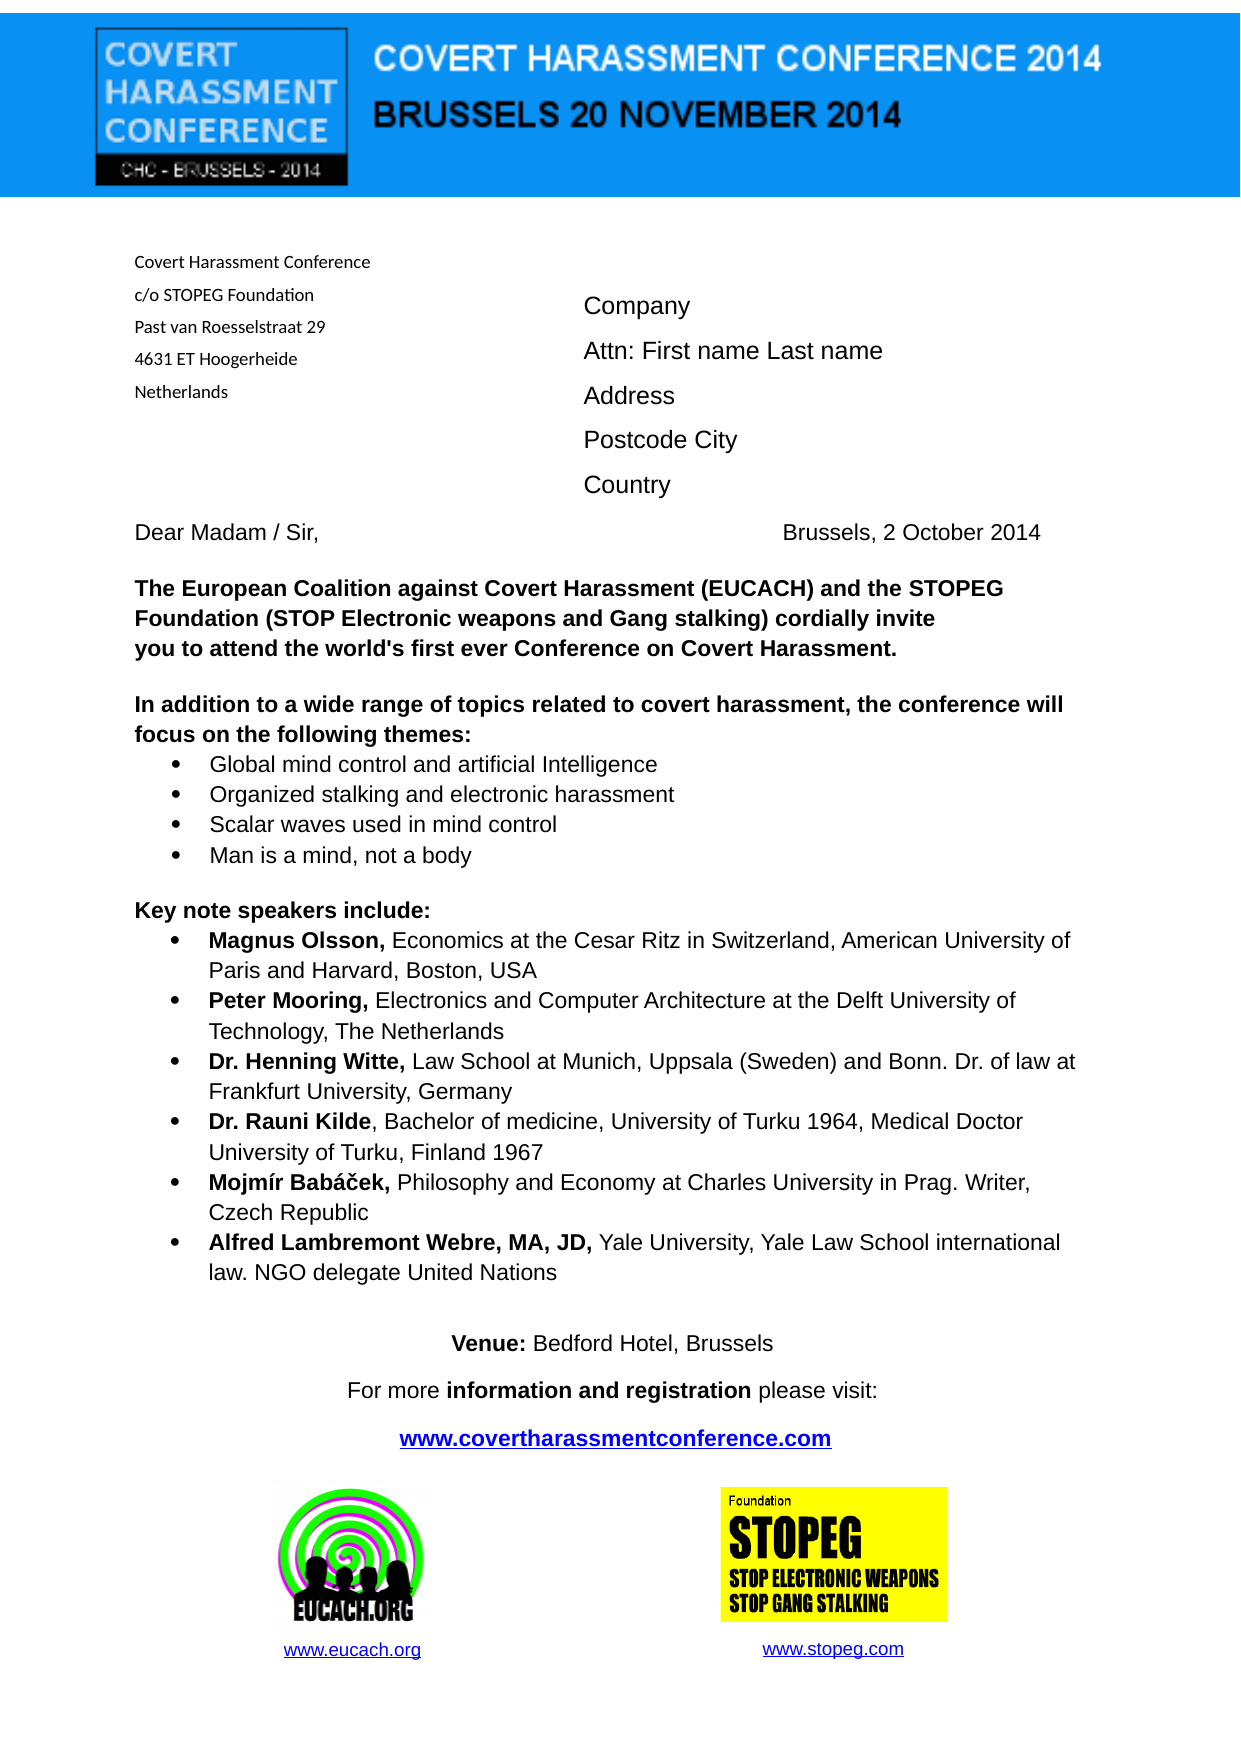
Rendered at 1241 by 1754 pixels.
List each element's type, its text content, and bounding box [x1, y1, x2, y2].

list Organized stalking and electronic harassment [172, 781, 1090, 807]
text you to attend the world's first ever Conference on Covert Harassment. [134, 635, 1090, 662]
text www.stopeg.com [744, 1638, 922, 1659]
picture [720, 1487, 948, 1622]
list Global mind control and artificial Intelligence [172, 751, 1090, 777]
text Venue: Bedford Hotel, Brussels [134, 1329, 1090, 1356]
text In addition to a wide range of topics related to covert harassment, the conference will focus on the following themes: [134, 691, 1090, 747]
table_header Company Attn: First name Last name Address Postcode City Country [583, 251, 1090, 519]
list Magnus Olsson, Economics at the Cesar Ritz in Switzerland, American University of Paris and Harvard, Boston, USA [171, 927, 1090, 983]
list Dr. Henning Witte, Law School at Munich, Uppsala (Sweden) and Bonn. Dr. of law at Frankfurt University, Germany [171, 1048, 1090, 1104]
text For more information and registration please visit: [134, 1377, 1090, 1404]
text Dear Madam / Sir, Brussels, 2 October 2014 [134, 519, 1090, 546]
text The European Coalition against Covert Harassment (EUCACH) and the STOPEG Foundation (STOP Electronic weapons and Gang stalking) cordially invite [134, 575, 1090, 631]
list Mojmír Babáček, Philosophy and Economy at Charles University in Prag. Writer, Czech Republic [171, 1169, 1090, 1225]
text Key note speakers include: [134, 897, 1090, 923]
list Man is a mind, not a body [172, 842, 1090, 868]
table_header Covert Harassment Conference c/o STOPEG Foundation Past van Roesselstraat 29 4631 ET Hoogerheide Netherlands [134, 251, 453, 519]
picture [270, 1477, 433, 1632]
text www.eucach.org [264, 1638, 441, 1660]
text www.covertharassmentconference.com [134, 1425, 1090, 1452]
list Alfred Lambremont Webre, MA, JD, Yale University, Yale Law School international law. NGO delegate United Nations [171, 1229, 1090, 1286]
list Peter Mooring, Electronics and Computer Architecture at the Delft University of Technology, The Netherlands [171, 987, 1090, 1044]
list Dr. Rauni Kilde, Bachelor of medicine, University of Turku 1964, Medical Doctor University of Turku, Finland 1967 [171, 1108, 1090, 1165]
list Scalar waves used in mind control [172, 811, 1090, 838]
table_header [453, 251, 583, 519]
picture [0, 13, 1241, 197]
